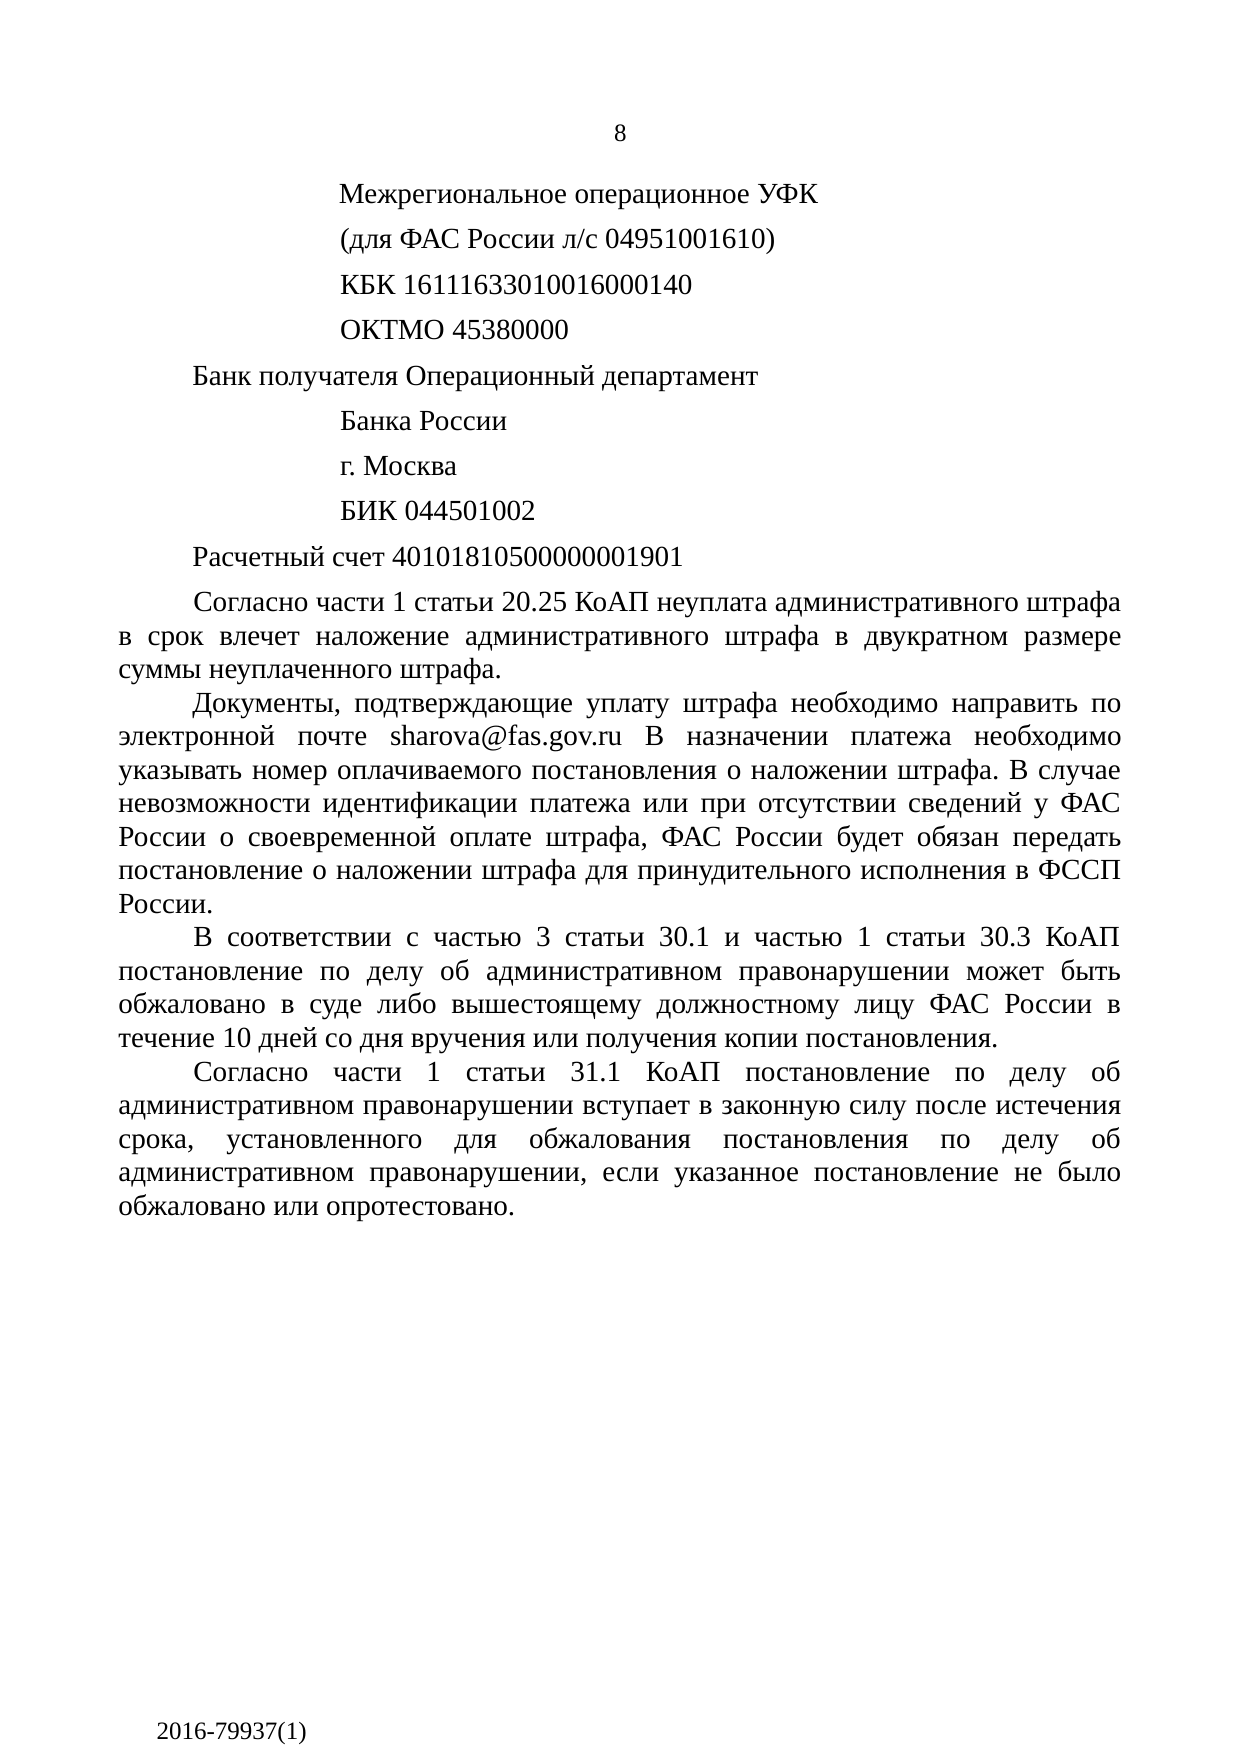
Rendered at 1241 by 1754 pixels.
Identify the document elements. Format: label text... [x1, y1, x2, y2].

text Банка России [118, 403, 1122, 436]
text Межрегиональное операционное УФК [118, 176, 1122, 210]
text (для ФАС России л/с 04951001610) [118, 222, 1122, 255]
text ОКТМО 45380000 [118, 312, 1122, 346]
text Согласно части 1 статьи 20.25 КоАП неуплата административного штрафа в срок влечет наложение административного штрафа в двукратном размере суммы неуплаченного штрафа. [118, 584, 1122, 685]
text Согласно части 1 статьи 31.1 КоАП постановление по делу об административном правонарушении вступает в законную силу после истечения срока, установленного для обжалования постановления по делу об административном правонарушении, если указанное постановление не было обжаловано или опротестовано. [118, 1054, 1122, 1221]
text БИК 044501002 [118, 493, 1122, 527]
text Расчетный счет 40101810500000001901 [118, 539, 1122, 572]
text Документы, подтверждающие уплату штрафа необходимо направить по электронной почте sharova@fas.gov.ru В назначении платежа необходимо указывать номер оплачиваемого постановления о наложении штрафа. В случае невозможности идентификации платежа или при отсутствии сведений у ФАС России о своевременной оплате штрафа, ФАС России будет обязан передать постановление о наложении штрафа для принудительного исполнения в ФССП России. [118, 685, 1122, 919]
text В соответствии с частью 3 статьи 30.1 и частью 1 статьи 30.3 КоАП постановление по делу об административном правонарушении может быть обжаловано в суде либо вышестоящему должностному лицу ФАС России в течение 10 дней со дня вручения или получения копии постановления. [118, 919, 1122, 1054]
text г. Москва [118, 448, 1122, 482]
text Банк получателя Операционный департамент [118, 358, 1122, 391]
text КБК 16111633010016000140 [118, 267, 1122, 301]
